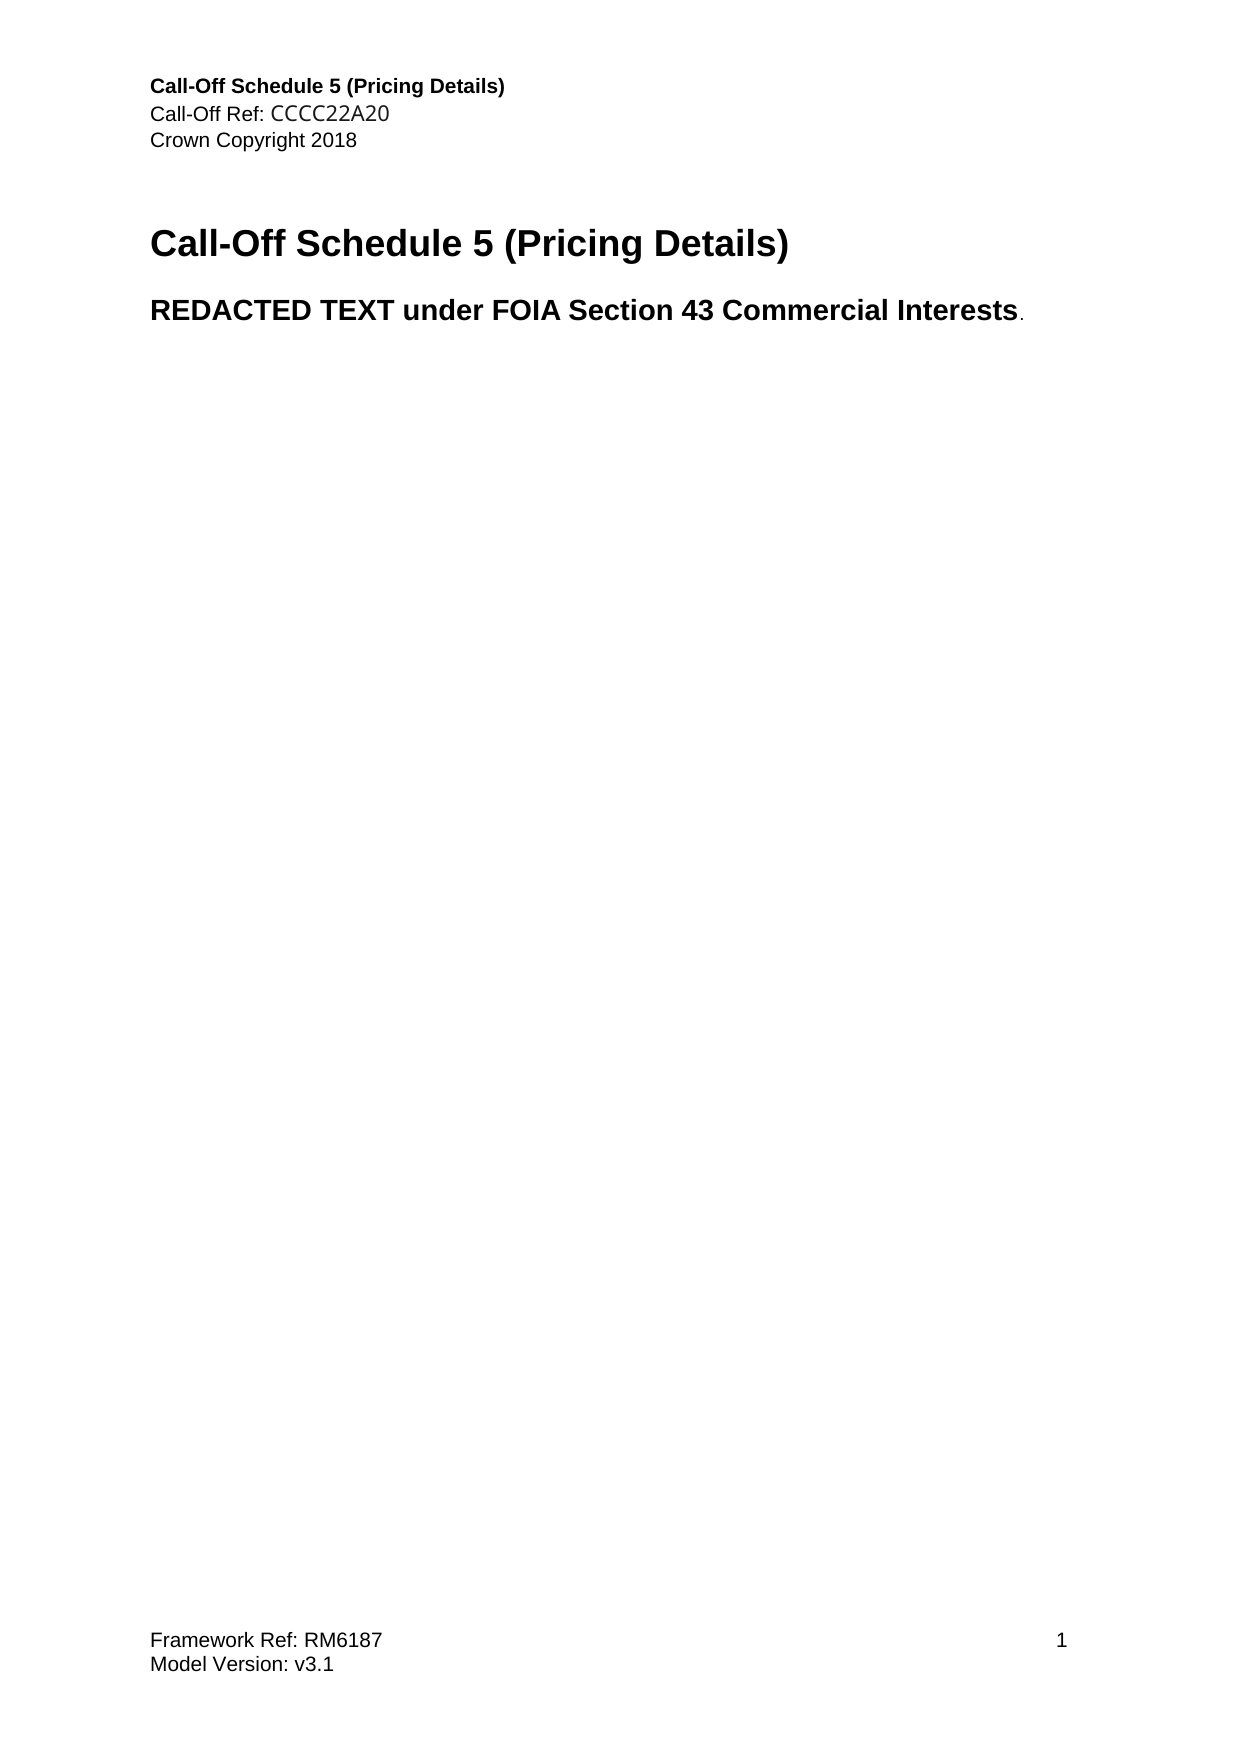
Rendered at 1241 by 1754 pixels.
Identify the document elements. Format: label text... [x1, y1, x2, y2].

subtitle Call-Off Schedule 5 (Pricing Details) [150, 221, 1090, 264]
subtitle REDACTED TEXT under FOIA Section 43 Commercial Interests. [150, 293, 1090, 326]
